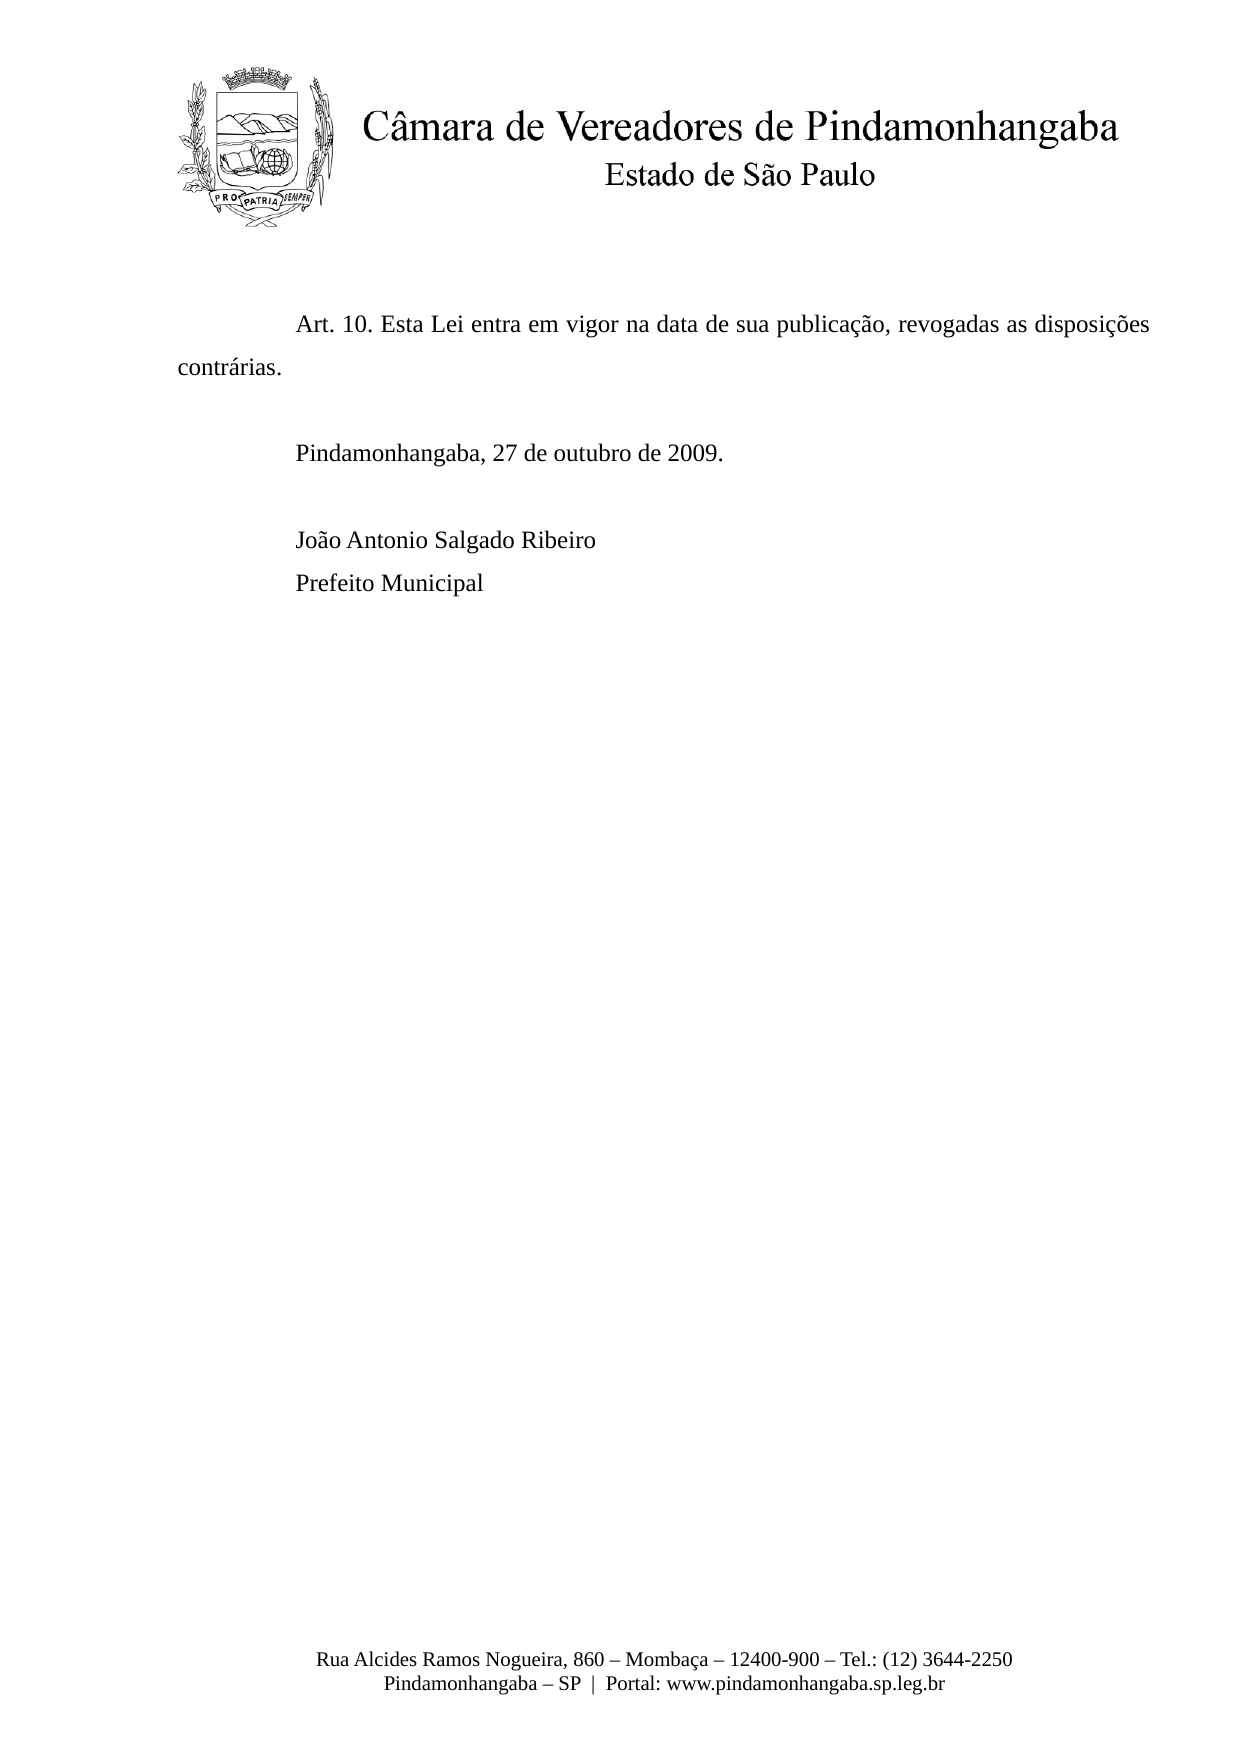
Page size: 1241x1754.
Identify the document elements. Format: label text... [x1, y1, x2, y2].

picture [177, 59, 1152, 236]
text Art. 10. Esta Lei entra em vigor na data de sua publicação, revogadas as disposições contrárias. [177, 309, 1152, 381]
text João Antonio Salgado Ribeiro [177, 525, 1152, 553]
text Prefeito Municipal [177, 568, 1152, 597]
text Pindamonhangaba, 27 de outubro de 2009. [177, 438, 1152, 467]
